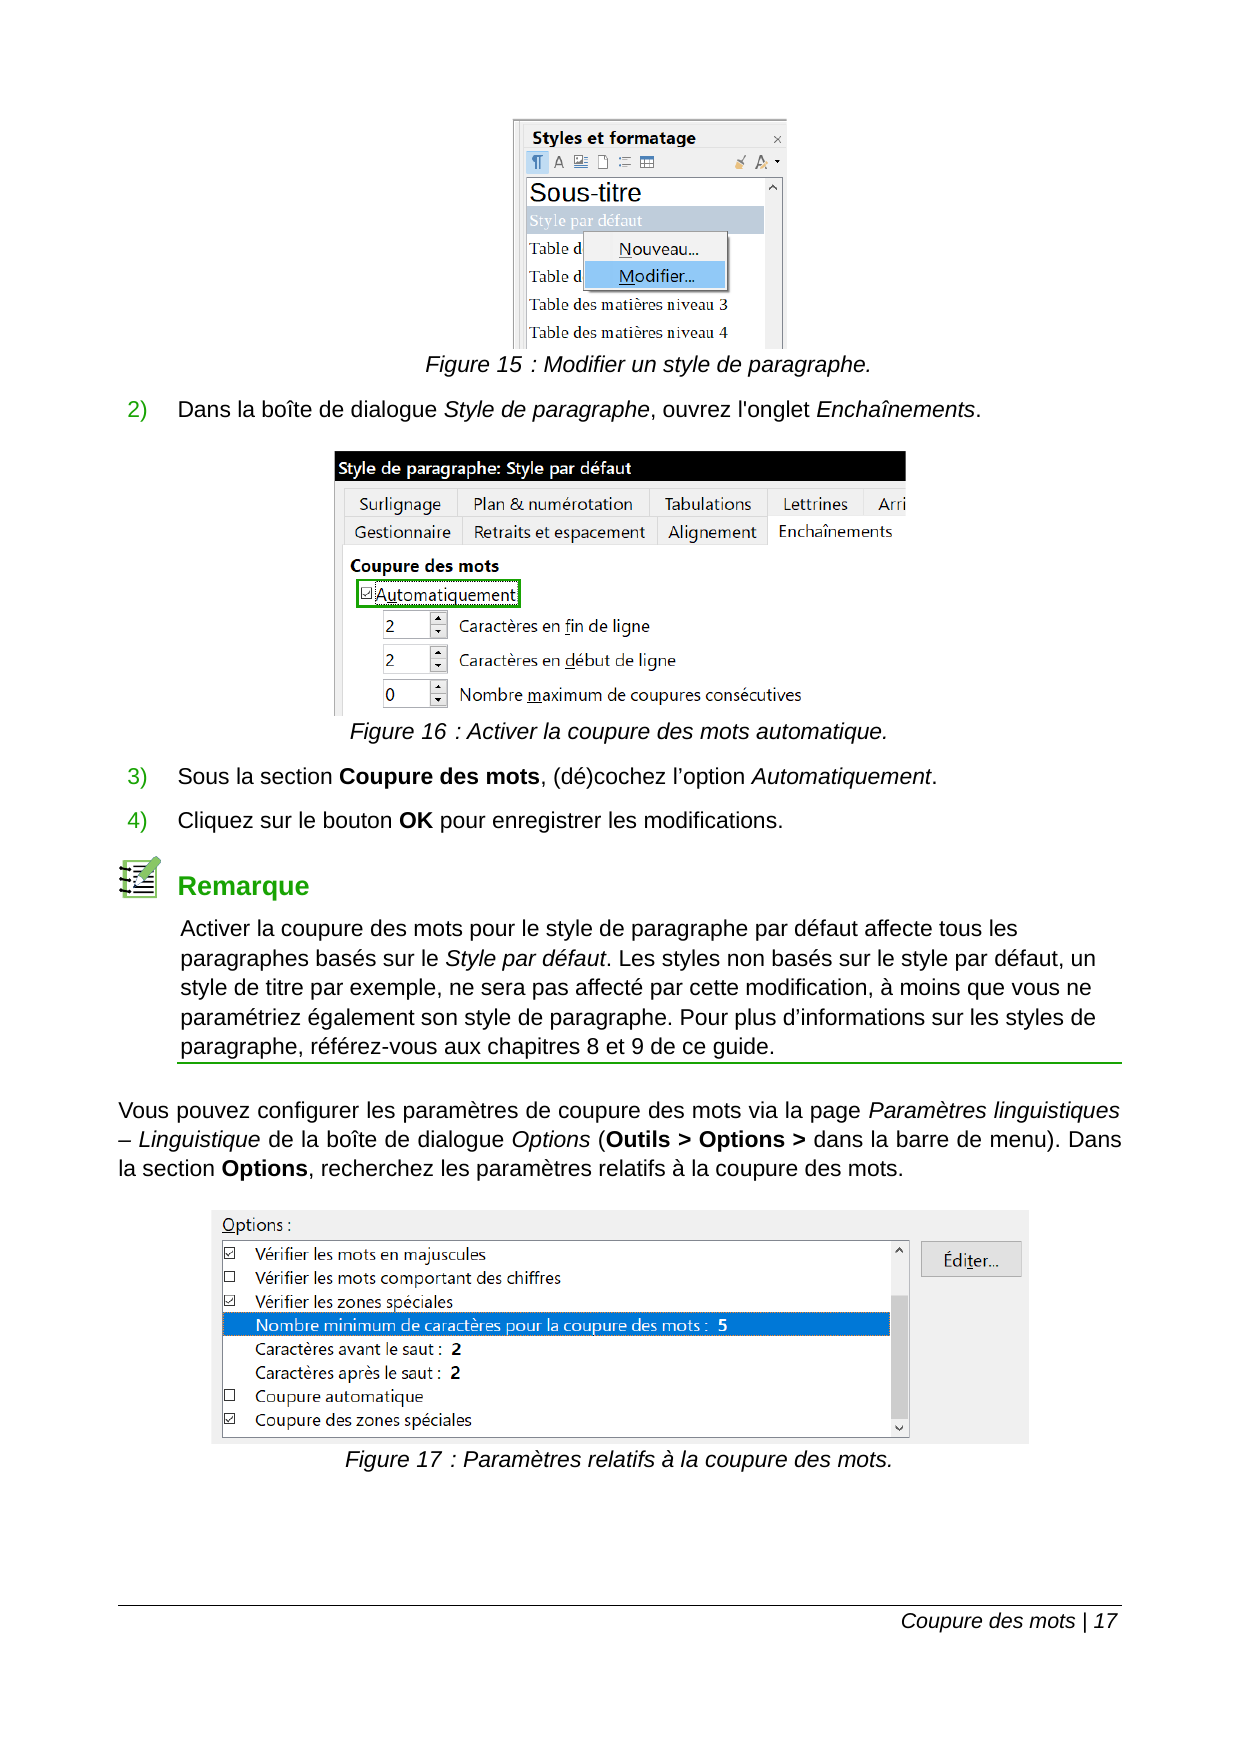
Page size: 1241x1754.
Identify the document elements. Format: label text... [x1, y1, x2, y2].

picture [512, 118, 787, 349]
list Cliquez sur le bouton OK pour enregistrer les modifications. [148, 804, 1122, 833]
list Remarque [118, 855, 1122, 902]
picture [334, 451, 906, 716]
list Dans la boîte de dialogue Style de paragraphe, ouvrez l'onglet Enchaînements. [148, 393, 1122, 422]
text Figure 16 : Activer la coupure des mots automatique. [118, 716, 1122, 745]
text Activer la coupure des mots pour le style de paragraphe par défaut affecte tous les paragraphes basés sur le Style par défaut. Les styles non basés sur le style par défaut, un style de titre par exemple, ne sera pas affecté par cette modification, à moins que vous ne paramétriez également son style de paragraphe. Pour plus d’informations sur les styles de paragraphe, référez-vous aux chapitres 8 et 9 de ce guide. [177, 909, 1122, 1062]
picture [211, 1210, 1029, 1444]
text Vous pouvez configurer les paramètres de coupure des mots via la page Paramètres linguistiques – Linguistique de la boîte de dialogue Options (Outils > Options > dans la barre de menu). Dans la section Options, recherchez les paramètres relatifs à la coupure des mots. [118, 1094, 1122, 1181]
list Figure 15 : Modifier un style de paragraphe. [148, 349, 1122, 378]
text Figure 17 : Paramètres relatifs à la coupure des mots. [118, 1444, 1122, 1473]
list Sous la section Coupure des mots, (dé)cochez l’option Automatiquement. [148, 760, 1122, 789]
